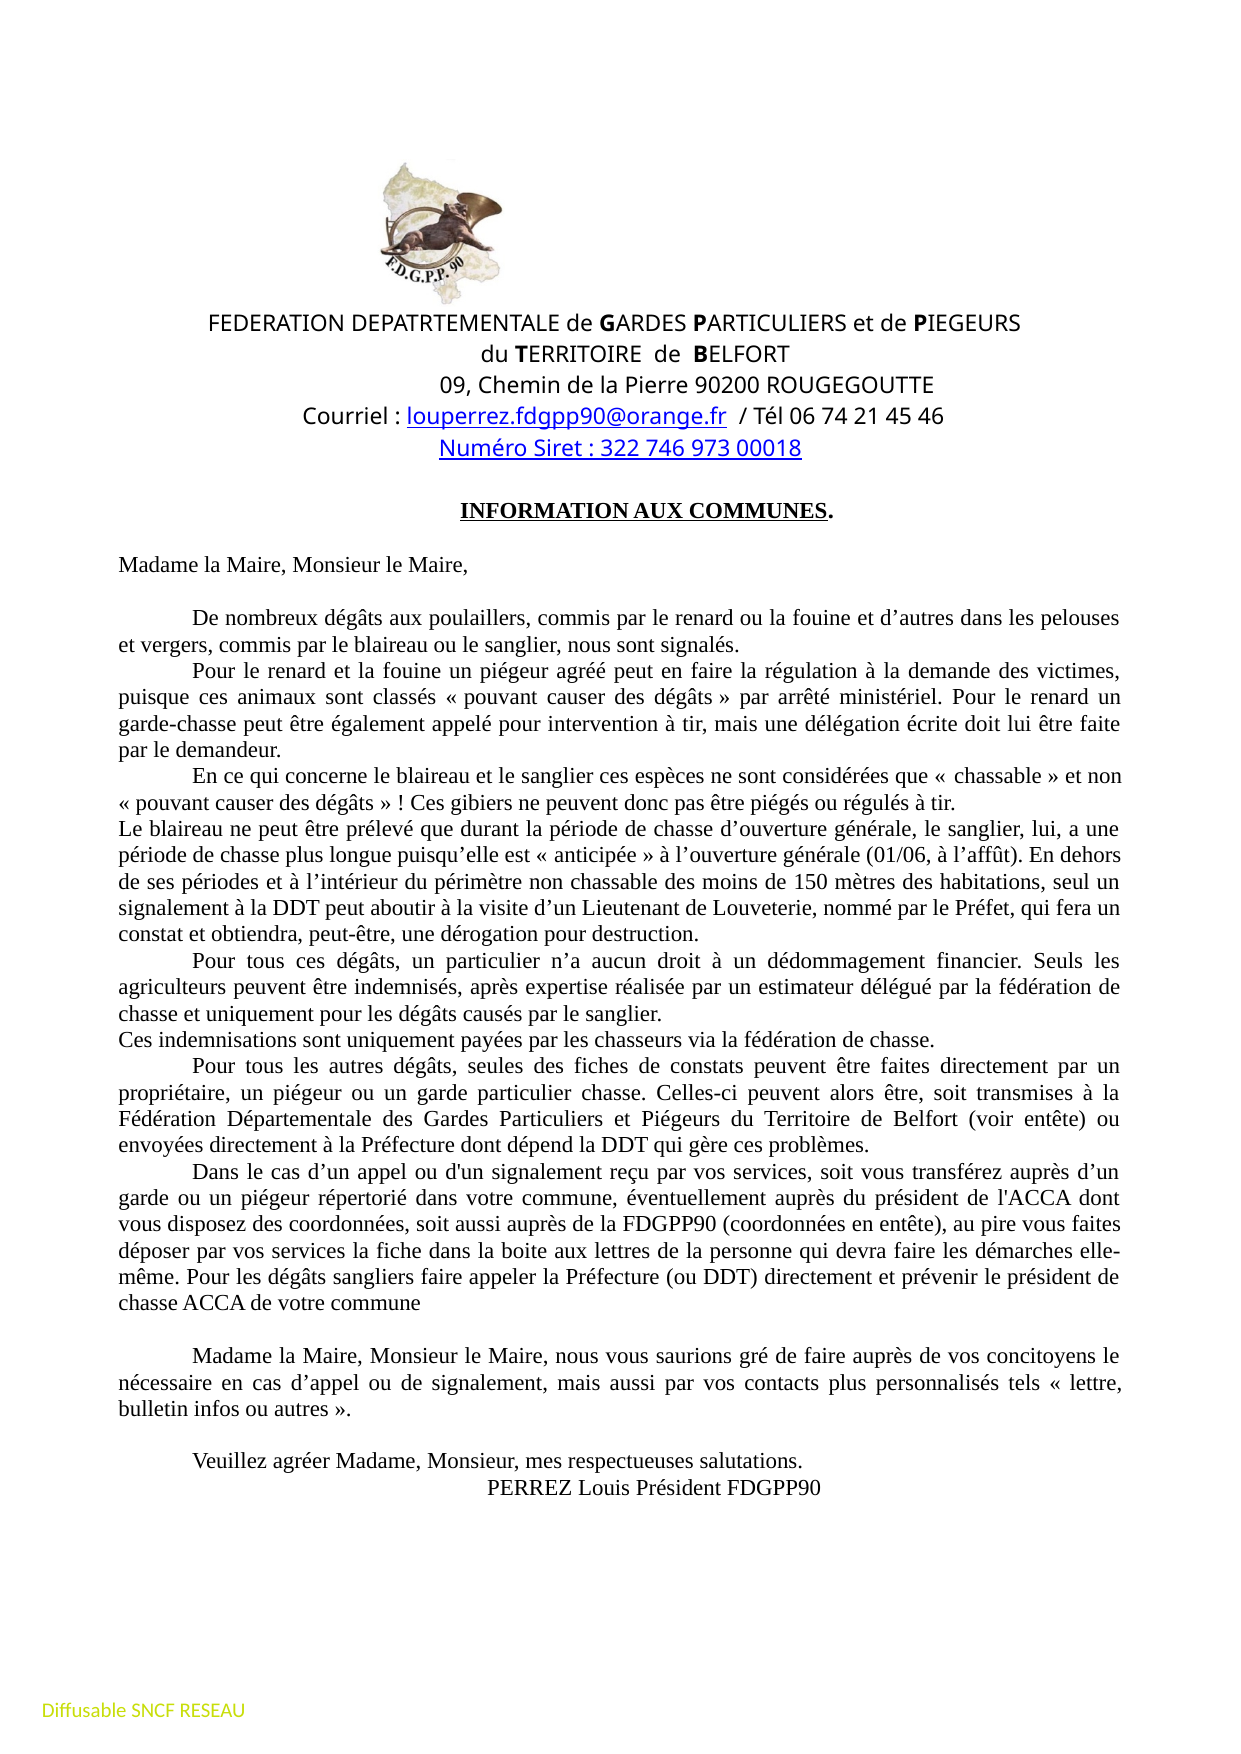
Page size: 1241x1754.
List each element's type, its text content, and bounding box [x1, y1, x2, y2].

text Pour tous ces dégâts, un particulier n’a aucun droit à un dédommagement financier. Seuls les agriculteurs peuvent être indemnisés, après expertise réalisée par un estimateur délégué par la fédération de chasse et uniquement pour les dégâts causés par le sanglier. [118, 947, 1122, 1026]
text Dans le cas d’un appel ou d'un signalement reçu par vos services, soit vous transférez auprès d’un garde ou un piégeur répertorié dans votre commune, éventuellement auprès du président de l'ACCA dont vous disposez des coordonnées, soit aussi auprès de la FDGPP90 (coordonnées en entête), au pire vous faites déposer par vos services la fiche dans la boite aux lettres de la personne qui devra faire les démarches elle-même. Pour les dégâts sangliers faire appeler la Préfecture (ou DDT) directement et prévenir le président de chasse ACCA de votre commune [118, 1158, 1122, 1316]
text Madame la Maire, Monsieur le Maire, nous vous saurions gré de faire auprès de vos concitoyens le nécessaire en cas d’appel ou de signalement, mais aussi par vos contacts plus personnalisés tels « lettre, bulletin infos ou autres ». [118, 1342, 1122, 1421]
text Courriel : louperrez.fdgpp90@orange.fr / Tél 06 74 21 45 46 [118, 400, 1122, 431]
text Numéro Siret : 322 746 973 00018 [118, 431, 1122, 463]
text Pour le renard et la fouine un piégeur agréé peut en faire la régulation à la demande des victimes, puisque ces animaux sont classés « pouvant causer des dégâts » par arrêté ministériel. Pour le renard un garde-chasse peut être également appelé pour intervention à tir, mais une délégation écrite doit lui être faite par le demandeur. [118, 657, 1122, 762]
text Madame la Maire, Monsieur le Maire, [118, 552, 1122, 578]
text Le blaireau ne peut être prélevé que durant la période de chasse d’ouverture générale, le sanglier, lui, a une période de chasse plus longue puisqu’elle est « anticipée » à l’ouverture générale (01/06, à l’affût). En dehors de ses périodes et à l’intérieur du périmètre non chassable des moins de 150 mètres des habitations, seul un signalement à la DDT peut aboutir à la visite d’un Lieutenant de Louveterie, nommé par le Préfet, qui fera un constat et obtiendra, peut-être, une dérogation pour destruction. [118, 815, 1122, 947]
text Pour tous les autres dégâts, seules des fiches de constats peuvent être faites directement par un propriétaire, un piégeur ou un garde particulier chasse. Celles-ci peuvent alors être, soit transmises à la Fédération Départementale des Gardes Particuliers et Piégeurs du Territoire de Belfort (voir entête) ou envoyées directement à la Préfecture dont dépend la DDT qui gère ces problèmes. [118, 1052, 1122, 1158]
text En ce qui concerne le blaireau et le sanglier ces espèces ne sont considérées que « chassable » et non « pouvant causer des dégâts » ! Ces gibiers ne peuvent donc pas être piégés ou régulés à tir. [118, 762, 1122, 815]
text PERREZ Louis Président FDGPP90 [118, 1474, 1122, 1500]
text INFORMATION AUX COMMUNES. [118, 494, 1122, 525]
text FEDERATION DEPATRTEMENTALE de GARDES PARTICULIERS et de PIEGEURS [118, 306, 1122, 338]
text Ces indemnisations sont uniquement payées par les chasseurs via la fédération de chasse. [118, 1026, 1122, 1052]
text du TERRITOIRE de BELFORT [118, 338, 1122, 369]
text 09, Chemin de la Pierre 90200 ROUGEGOUTTE [118, 369, 1122, 400]
text Veuillez agréer Madame, Monsieur, mes respectueuses salutations. [118, 1448, 1122, 1474]
text De nombreux dégâts aux poulaillers, commis par le renard ou la fouine et d’autres dans les pelouses et vergers, commis par le blaireau ou le sanglier, nous sont signalés. [118, 604, 1122, 657]
